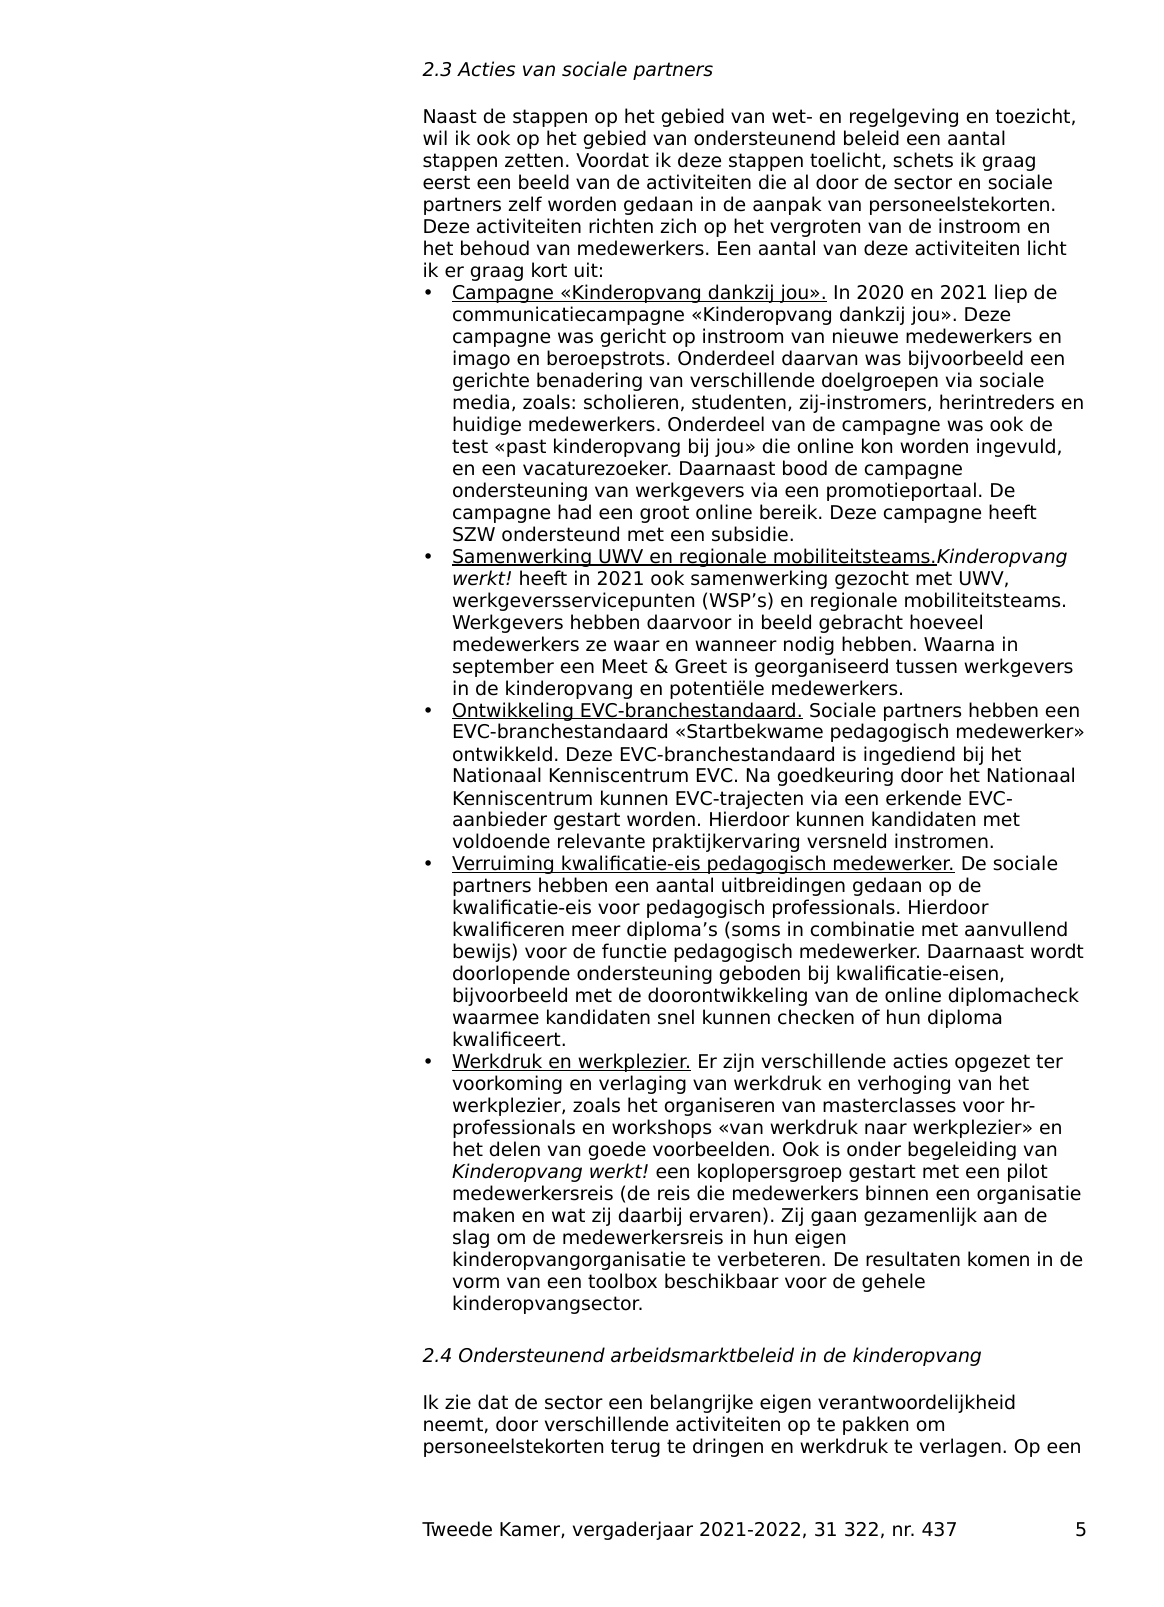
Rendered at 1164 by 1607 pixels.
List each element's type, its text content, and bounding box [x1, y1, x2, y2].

text Ik zie dat de sector een belangrijke eigen verantwoordelijkheid neemt, door verschillende activiteiten op te pakken om personeelstekorten terug te dringen en werkdruk te verlagen. Op een [422, 1392, 1087, 1458]
text • Campagne «Kinderopvang dankzij jou». In 2020 en 2021 liep de communicatiecampagne «Kinderopvang dankzij jou». Deze campagne was gericht op instroom van nieuwe medewerkers en imago en beroepstrots. Onderdeel daarvan was bijvoorbeeld een gerichte benadering van verschillende doelgroepen via sociale media, zoals: scholieren, studenten, zij-instromers, herintreders en huidige medewerkers. Onderdeel van de campagne was ook de test «past kinderopvang bij jou» die online kon worden ingevuld, en een vacaturezoeker. Daarnaast bood de campagne ondersteuning van werkgevers via een promotieportaal. De campagne had een groot online bereik. Deze campagne heeft SZW ondersteund met een subsidie. [422, 282, 1087, 546]
text • Ontwikkeling EVC-branchestandaard. Sociale partners hebben een EVC-branchestandaard «Startbekwame pedagogisch medewerker» ontwikkeld. Deze EVC-branchestandaard is ingediend bij het Nationaal Kenniscentrum EVC. Na goedkeuring door het Nationaal Kenniscentrum kunnen EVC-trajecten via een erkende EVC-aanbieder gestart worden. Hierdoor kunnen kandidaten met voldoende relevante praktijkervaring versneld instromen. [422, 699, 1087, 853]
subtitle 2.3 Acties van sociale partners [422, 59, 1087, 81]
text • Verruiming kwalificatie-eis pedagogisch medewerker. De sociale partners hebben een aantal uitbreidingen gedaan op de kwalificatie-eis voor pedagogisch professionals. Hierdoor kwalificeren meer diploma’s (soms in combinatie met aanvullend bewijs) voor de functie pedagogisch medewerker. Daarnaast wordt doorlopende ondersteuning geboden bij kwalificatie-eisen, bijvoorbeeld met de doorontwikkeling van de online diplomacheck waarmee kandidaten snel kunnen checken of hun diploma kwalificeert. [422, 853, 1087, 1051]
subtitle 2.4 Ondersteunend arbeidsmarktbeleid in de kinderopvang [422, 1345, 1087, 1367]
text • Samenwerking UWV en regionale mobiliteitsteams.Kinderopvang werkt! heeft in 2021 ook samenwerking gezocht met UWV, werkgeversservicepunten (WSP’s) en regionale mobiliteitsteams. Werkgevers hebben daarvoor in beeld gebracht hoeveel medewerkers ze waar en wanneer nodig hebben. Waarna in september een Meet & Greet is georganiseerd tussen werkgevers in de kinderopvang en potentiële medewerkers. [422, 546, 1087, 699]
text Naast de stappen op het gebied van wet- en regelgeving en toezicht, wil ik ook op het gebied van ondersteunend beleid een aantal stappen zetten. Voordat ik deze stappen toelicht, schets ik graag eerst een beeld van de activiteiten die al door de sector en sociale partners zelf worden gedaan in de aanpak van personeelstekorten. Deze activiteiten richten zich op het vergroten van de instroom en het behoud van medewerkers. Een aantal van deze activiteiten licht ik er graag kort uit: [422, 106, 1087, 282]
text • Werkdruk en werkplezier. Er zijn verschillende acties opgezet ter voorkoming en verlaging van werkdruk en verhoging van het werkplezier, zoals het organiseren van masterclasses voor hr-professionals en workshops «van werkdruk naar werkplezier» en het delen van goede voorbeelden. Ook is onder begeleiding van Kinderopvang werkt! een koplopersgroep gestart met een pilot medewerkersreis (de reis die medewerkers binnen een organisatie maken en wat zij daarbij ervaren). Zij gaan gezamenlijk aan de slag om de medewerkersreis in hun eigen kinderopvangorganisatie te verbeteren. De resultaten komen in de vorm van een toolbox beschikbaar voor de gehele kinderopvangsector. [422, 1051, 1087, 1315]
